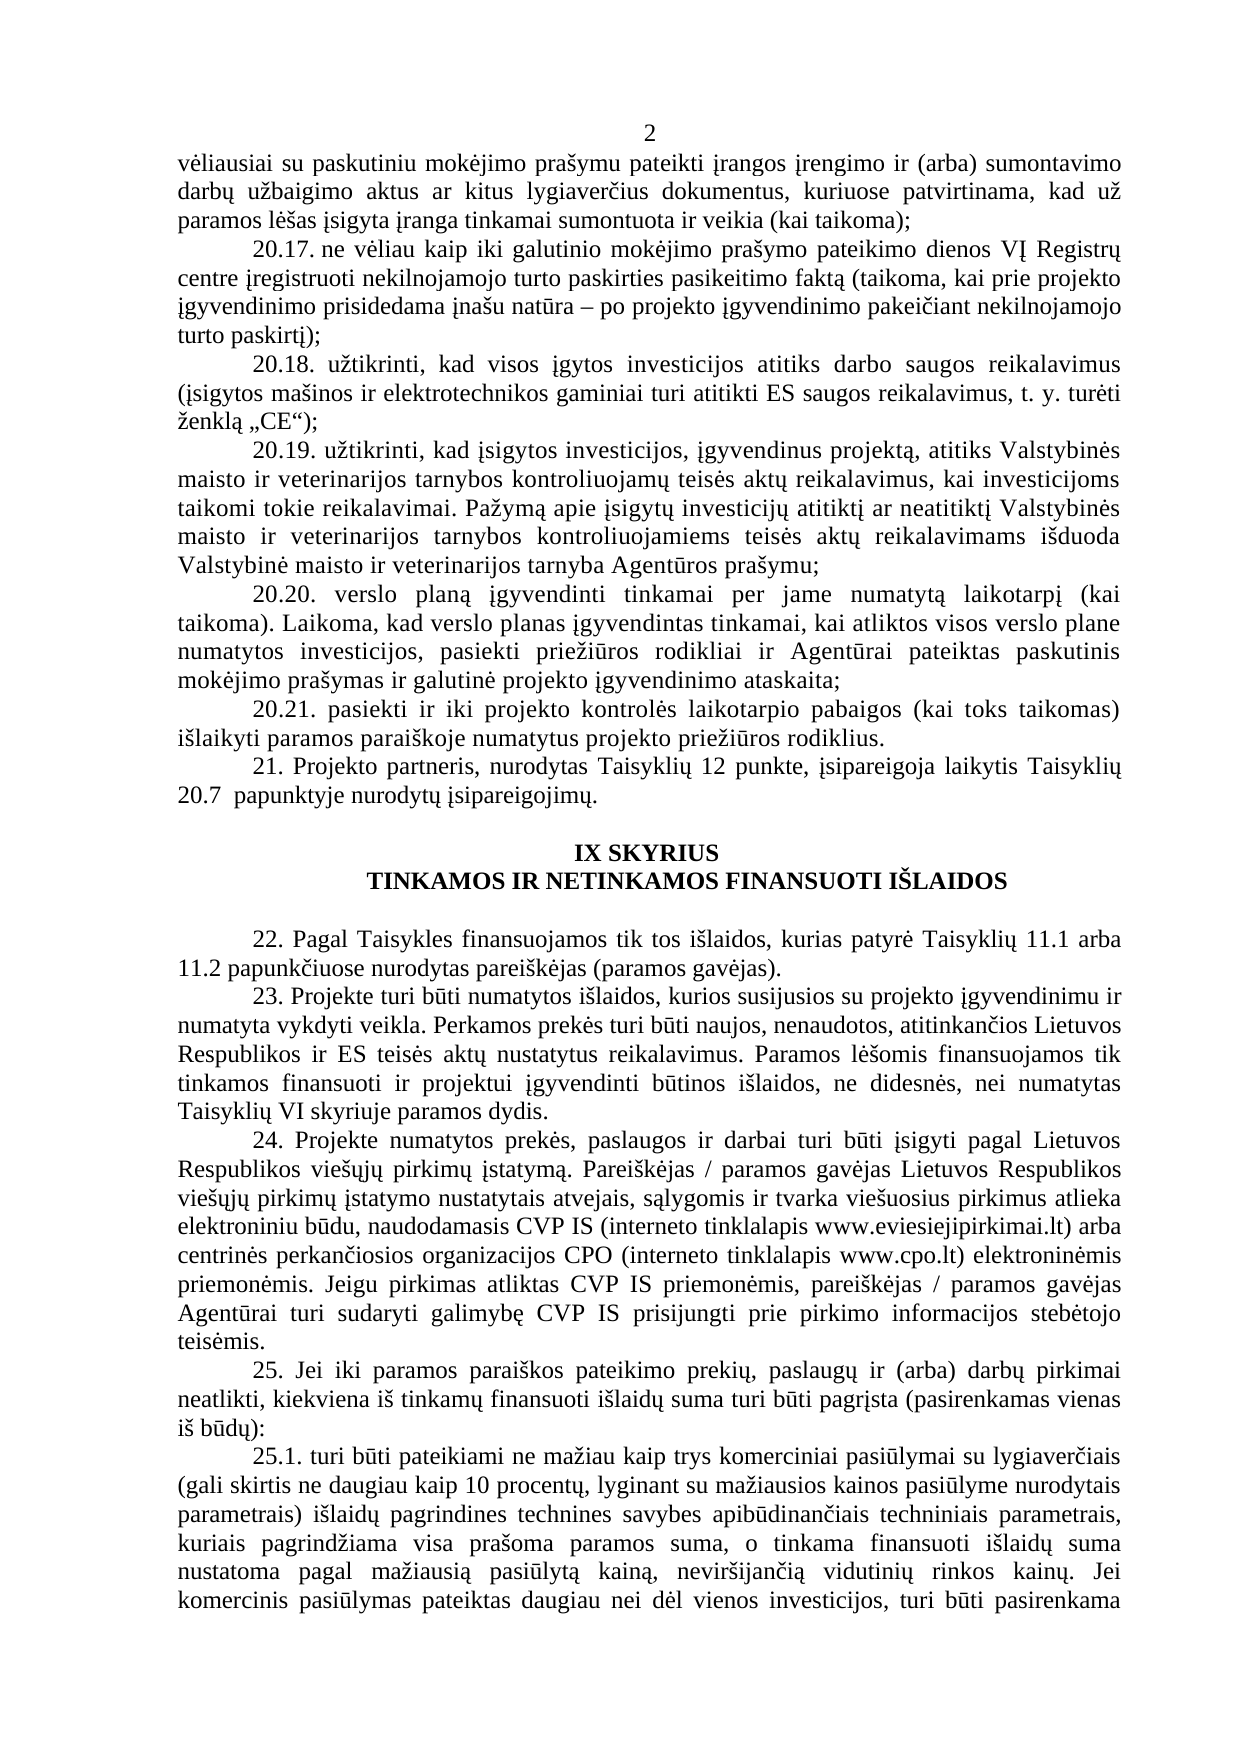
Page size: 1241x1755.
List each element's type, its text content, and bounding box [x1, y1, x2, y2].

text 25. Jei iki paramos paraiškos pateikimo prekių, paslaugų ir (arba) darbų pirkimai neatlikti, kiekviena iš tinkamų finansuoti išlaidų suma turi būti pagrįsta (pasirenkamas vienas iš būdų): [177, 1355, 1122, 1441]
text 21. Projekto partneris, nurodytas Taisyklių 12 punkte, įsipareigoja laikytis Taisyklių 20.7 papunktyje nurodytų įsipareigojimų. [177, 751, 1122, 809]
text 23. Projekte turi būti numatytos išlaidos, kurios susijusios su projekto įgyvendinimu ir numatyta vykdyti veikla. Perkamos prekės turi būti naujos, nenaudotos, atitinkančios Lietuvos Respublikos ir ES teisės aktų nustatytus reikalavimus. Paramos lėšomis finansuojamos tik tinkamos finansuoti ir projektui įgyvendinti būtinos išlaidos, ne didesnės, nei numatytas Taisyklių VI skyriuje paramos dydis. [177, 981, 1122, 1125]
text vėliausiai su paskutiniu mokėjimo prašymu pateikti įrangos įrengimo ir (arba) sumontavimo darbų užbaigimo aktus ar kitus lygiaverčius dokumentus, kuriuose patvirtinama, kad už paramos lėšas įsigyta įranga tinkamai sumontuota ir veikia (kai taikoma); [177, 148, 1122, 234]
text 22. Pagal Taisykles finansuojamos tik tos išlaidos, kurias patyrė Taisyklių 11.1 arba 11.2 papunkčiuose nurodytas pareiškėjas (paramos gavėjas). [177, 924, 1122, 981]
text 25.1. turi būti pateikiami ne mažiau kaip trys komerciniai pasiūlymai su lygiaverčiais (gali skirtis ne daugiau kaip 10 procentų, lyginant su mažiausios kainos pasiūlyme nurodytais parametrais) išlaidų pagrindines technines savybes apibūdinančiais techniniais parametrais, kuriais pagrindžiama visa prašoma paramos suma, o tinkama finansuoti išlaidų suma nustatoma pagal mažiausią pasiūlytą kainą, neviršijančią vidutinių rinkos kainų. Jei komercinis pasiūlymas pateiktas daugiau nei dėl vienos investicijos, turi būti pasirenkama [177, 1441, 1122, 1614]
text 20.19. užtikrinti, kad įsigytos investicijos, įgyvendinus projektą, atitiks Valstybinės maisto ir veterinarijos tarnybos kontroliuojamų teisės aktų reikalavimus, kai investicijoms taikomi tokie reikalavimai. Pažymą apie įsigytų investicijų atitiktį ar neatitiktį Valstybinės maisto ir veterinarijos tarnybos kontroliuojamiems teisės aktų reikalavimams išduoda Valstybinė maisto ir veterinarijos tarnyba Agentūros prašymu; [177, 435, 1122, 579]
text IX SKYRIUS [177, 838, 1122, 866]
text 24. Projekte numatytos prekės, paslaugos ir darbai turi būti įsigyti pagal Lietuvos Respublikos viešųjų pirkimų įstatymą. Pareiškėjas / paramos gavėjas Lietuvos Respublikos viešųjų pirkimų įstatymo nustatytais atvejais, sąlygomis ir tvarka viešuosius pirkimus atlieka elektroniniu būdu, naudodamasis CVP IS (interneto tinklalapis www.eviesiejipirkimai.lt) arba centrinės perkančiosios organizacijos CPO (interneto tinklalapis www.cpo.lt) elektroninėmis priemonėmis. Jeigu pirkimas atliktas CVP IS priemonėmis, pareiškėjas / paramos gavėjas Agentūrai turi sudaryti galimybę CVP IS prisijungti prie pirkimo informacijos stebėtojo teisėmis. [177, 1125, 1122, 1355]
text 20.18. užtikrinti, kad visos įgytos investicijos atitiks darbo saugos reikalavimus (įsigytos mašinos ir elektrotechnikos gaminiai turi atitikti ES saugos reikalavimus, t. y. turėti ženklą „CE“); [177, 349, 1122, 435]
text 20.17. ne vėliau kaip iki galutinio mokėjimo prašymo pateikimo dienos VĮ Registrų centre įregistruoti nekilnojamojo turto paskirties pasikeitimo faktą (taikoma, kai prie projekto įgyvendinimo prisidedama įnašu natūra – po projekto įgyvendinimo pakeičiant nekilnojamojo turto paskirtį); [177, 234, 1122, 349]
text TINKAMOS IR NETINKAMOS FINANSUOTI IŠLAIDOS [177, 866, 1122, 895]
text 20.21. pasiekti ir iki projekto kontrolės laikotarpio pabaigos (kai toks taikomas) išlaikyti paramos paraiškoje numatytus projekto priežiūros rodiklius. [177, 694, 1122, 751]
text 20.20. verslo planą įgyvendinti tinkamai per jame numatytą laikotarpį (kai taikoma). Laikoma, kad verslo planas įgyvendintas tinkamai, kai atliktos visos verslo plane numatytos investicijos, pasiekti priežiūros rodikliai ir Agentūrai pateiktas paskutinis mokėjimo prašymas ir galutinė projekto įgyvendinimo ataskaita; [177, 579, 1122, 694]
